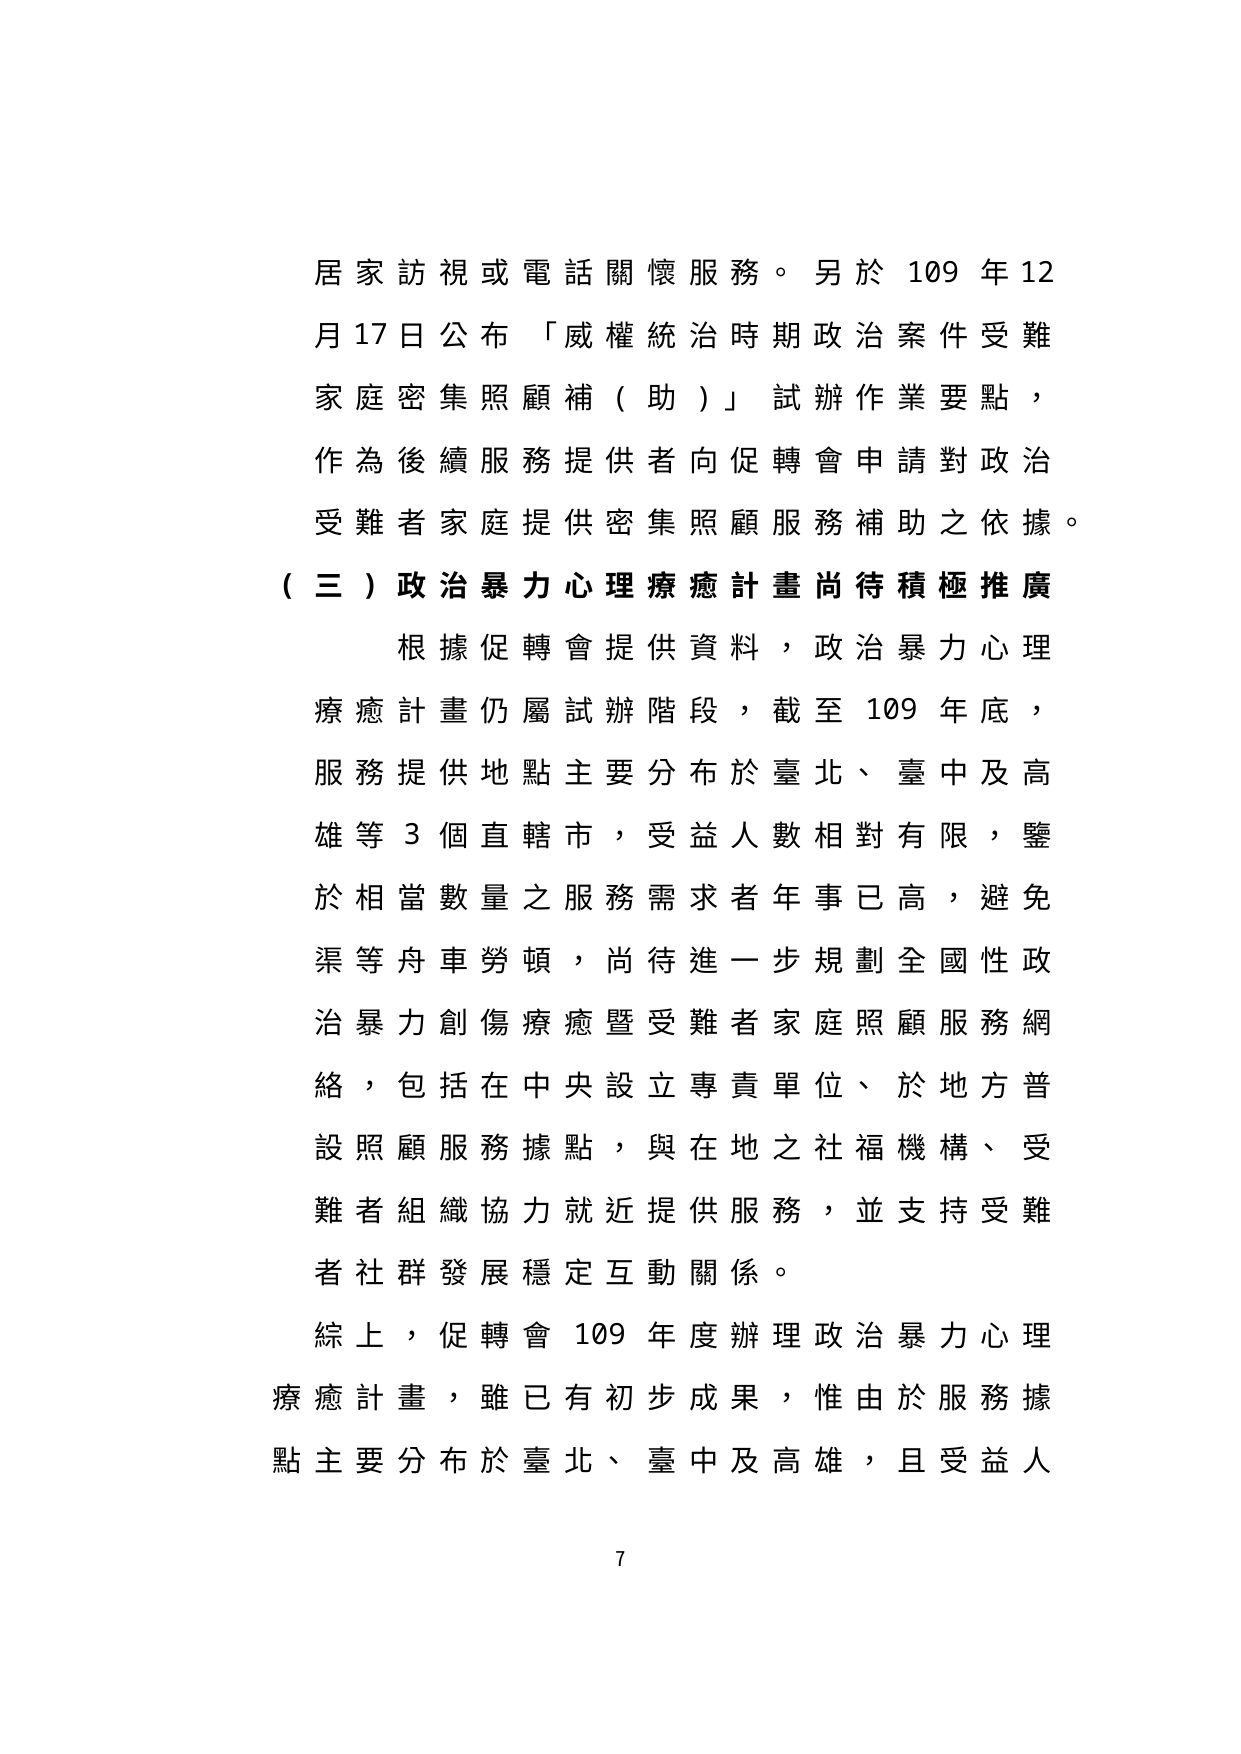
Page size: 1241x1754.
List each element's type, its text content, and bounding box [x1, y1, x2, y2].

text 根據促轉會提供資料，政治暴力心理療癒計畫仍屬試辦階段，截至109年底，服務提供地點主要分布於臺北、臺中及高雄等3個直轄市，受益人數相對有限，鑒於相當數量之服務需求者年事已高，避免渠等舟車勞頓，尚待進一步規劃全國性政治暴力創傷療癒暨受難者家庭照顧服務網絡，包括在中央設立專責單位、於地方普設照顧服務據點，與在地之社福機構、受難者組織協力就近提供服務，並支持受難者社群發展穩定互動關係。 [242, 604, 1058, 1292]
text (三)政治暴力心理療癒計畫尚待積極推廣 [242, 542, 1058, 604]
text (2)提供受難者家庭照顧服務：於臺北、臺中及高雄三地試辦受難者家庭照顧服務，109年度計舉辦19場據點活動，計421人次之受難者家庭成員參與，提供98位個案居家訪視或電話關懷服務。另於109年12月17日公布「威權統治時期政治案件受難家庭密集照顧補(助)」試辦作業要點，作為後續服務提供者向促轉會申請對政治受難者家庭提供密集照顧服務補助之依據。 [273, 229, 1058, 542]
text 綜上，促轉會109年度辦理政治暴力心理療癒計畫，雖已有初步成果，惟由於服務據點主要分布於臺北、臺中及高雄，且受益人數尚屬有限，允宜積極推動全國性服務網絡，針對有服務需求者提供就近服務，俾落實轉型正義之政策目標。 [242, 1292, 1058, 1479]
